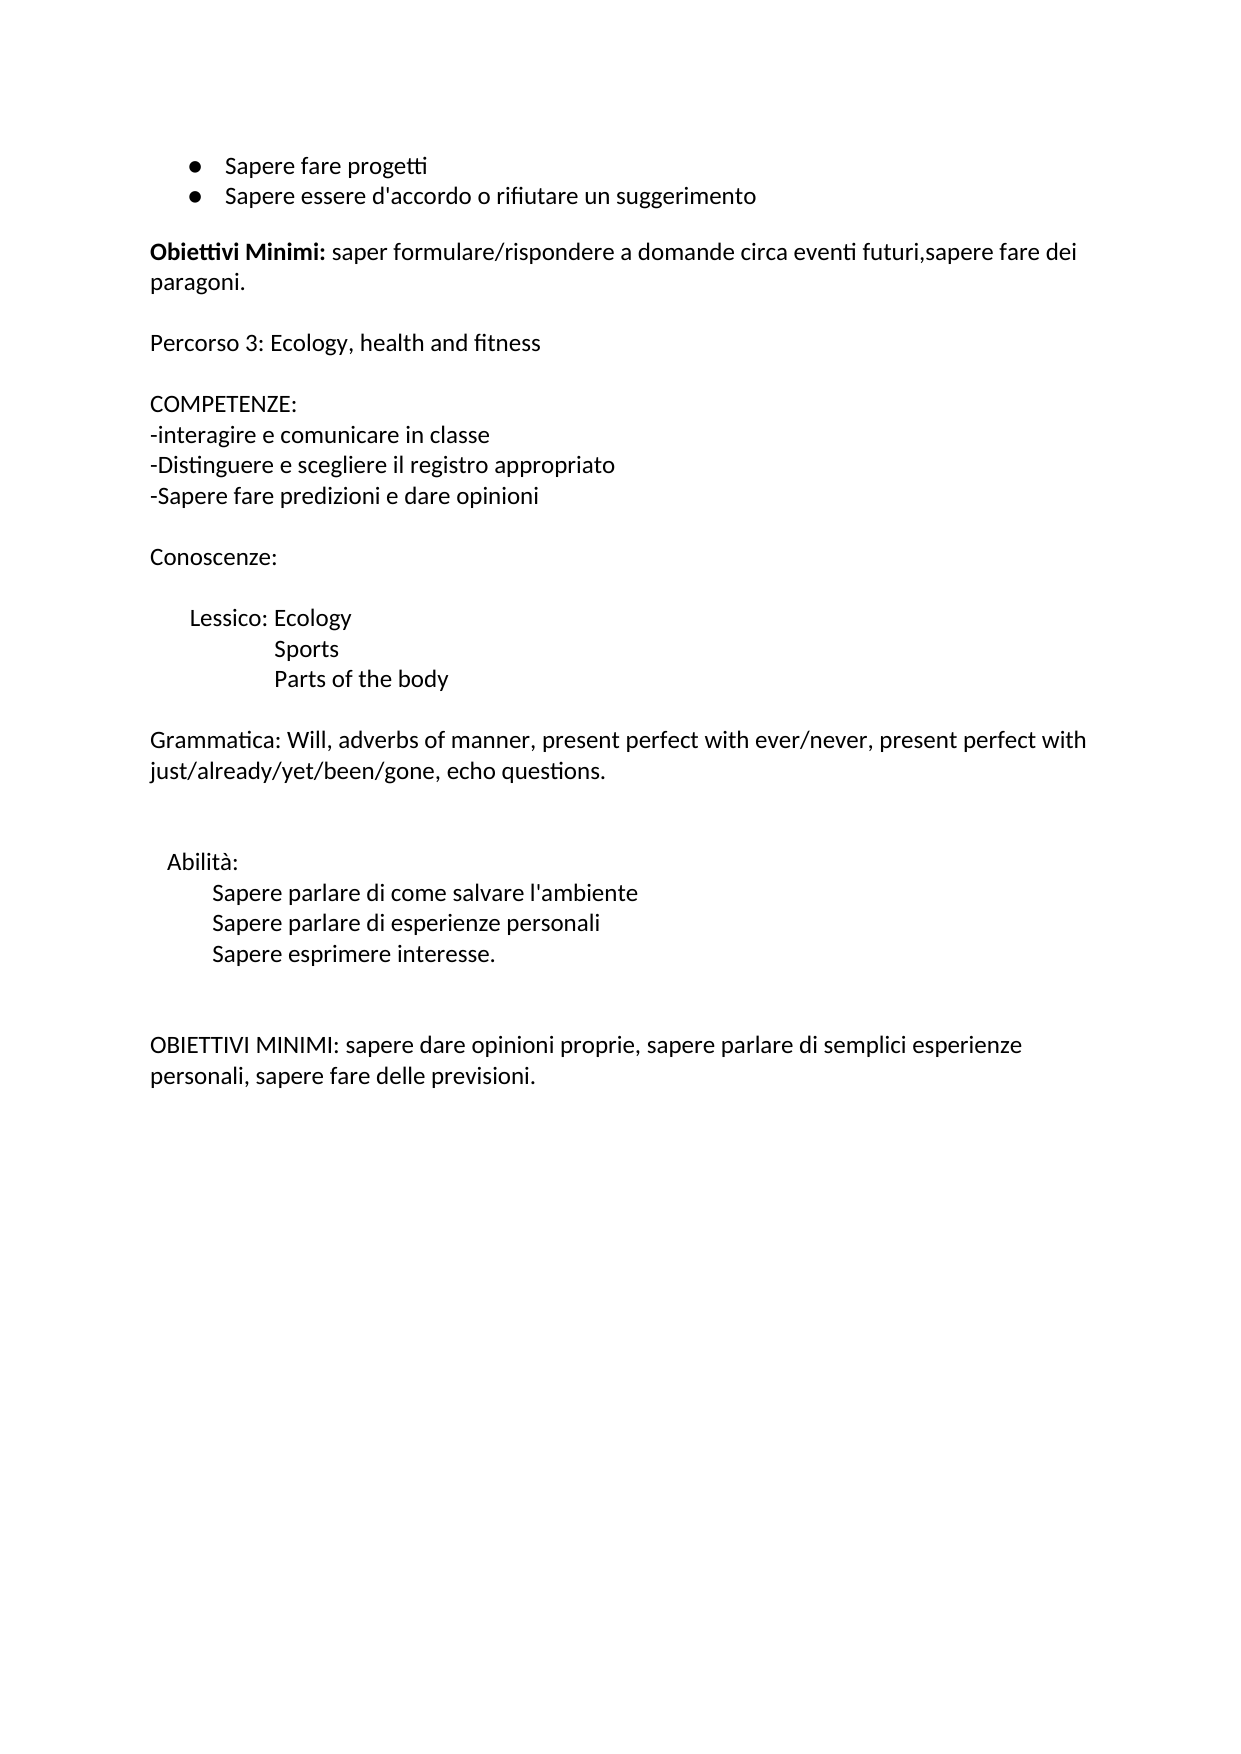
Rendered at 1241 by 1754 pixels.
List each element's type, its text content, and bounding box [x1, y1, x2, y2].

text Sapere parlare di esperienze personali [150, 907, 1090, 938]
text Percorso 3: Ecology, health and fitness [150, 328, 1090, 358]
text Abilità: [150, 846, 1090, 877]
text Grammatica: Will, adverbs of manner, present perfect with ever/never, present perfect with just/already/yet/been/gone, echo questions. [150, 724, 1090, 785]
list Sapere fare progetti [187, 150, 1090, 181]
text Sapere parlare di come salvare l'ambiente [150, 877, 1090, 907]
text -Distinguere e scegliere il registro appropriato [150, 450, 1090, 480]
text Parts of the body [150, 663, 1090, 694]
text Sports [150, 633, 1090, 663]
text -interagire e comunicare in classe [150, 419, 1090, 450]
text Sapere esprimere interesse. [150, 938, 1090, 968]
text OBIETTIVI MINIMI: sapere dare opinioni proprie, sapere parlare di semplici esperienze personali, sapere fare delle previsioni. [150, 1029, 1090, 1091]
list Sapere essere d'accordo o rifiutare un suggerimento [187, 181, 1090, 211]
text Lessico: Ecology [150, 602, 1090, 633]
text Conoscenze: [150, 541, 1090, 572]
text COMPETENZE: [150, 389, 1090, 419]
text -Sapere fare predizioni e dare opinioni [150, 480, 1090, 511]
text Obiettivi Minimi: saper formulare/rispondere a domande circa eventi futuri,sapere fare dei paragoni. [150, 236, 1090, 297]
